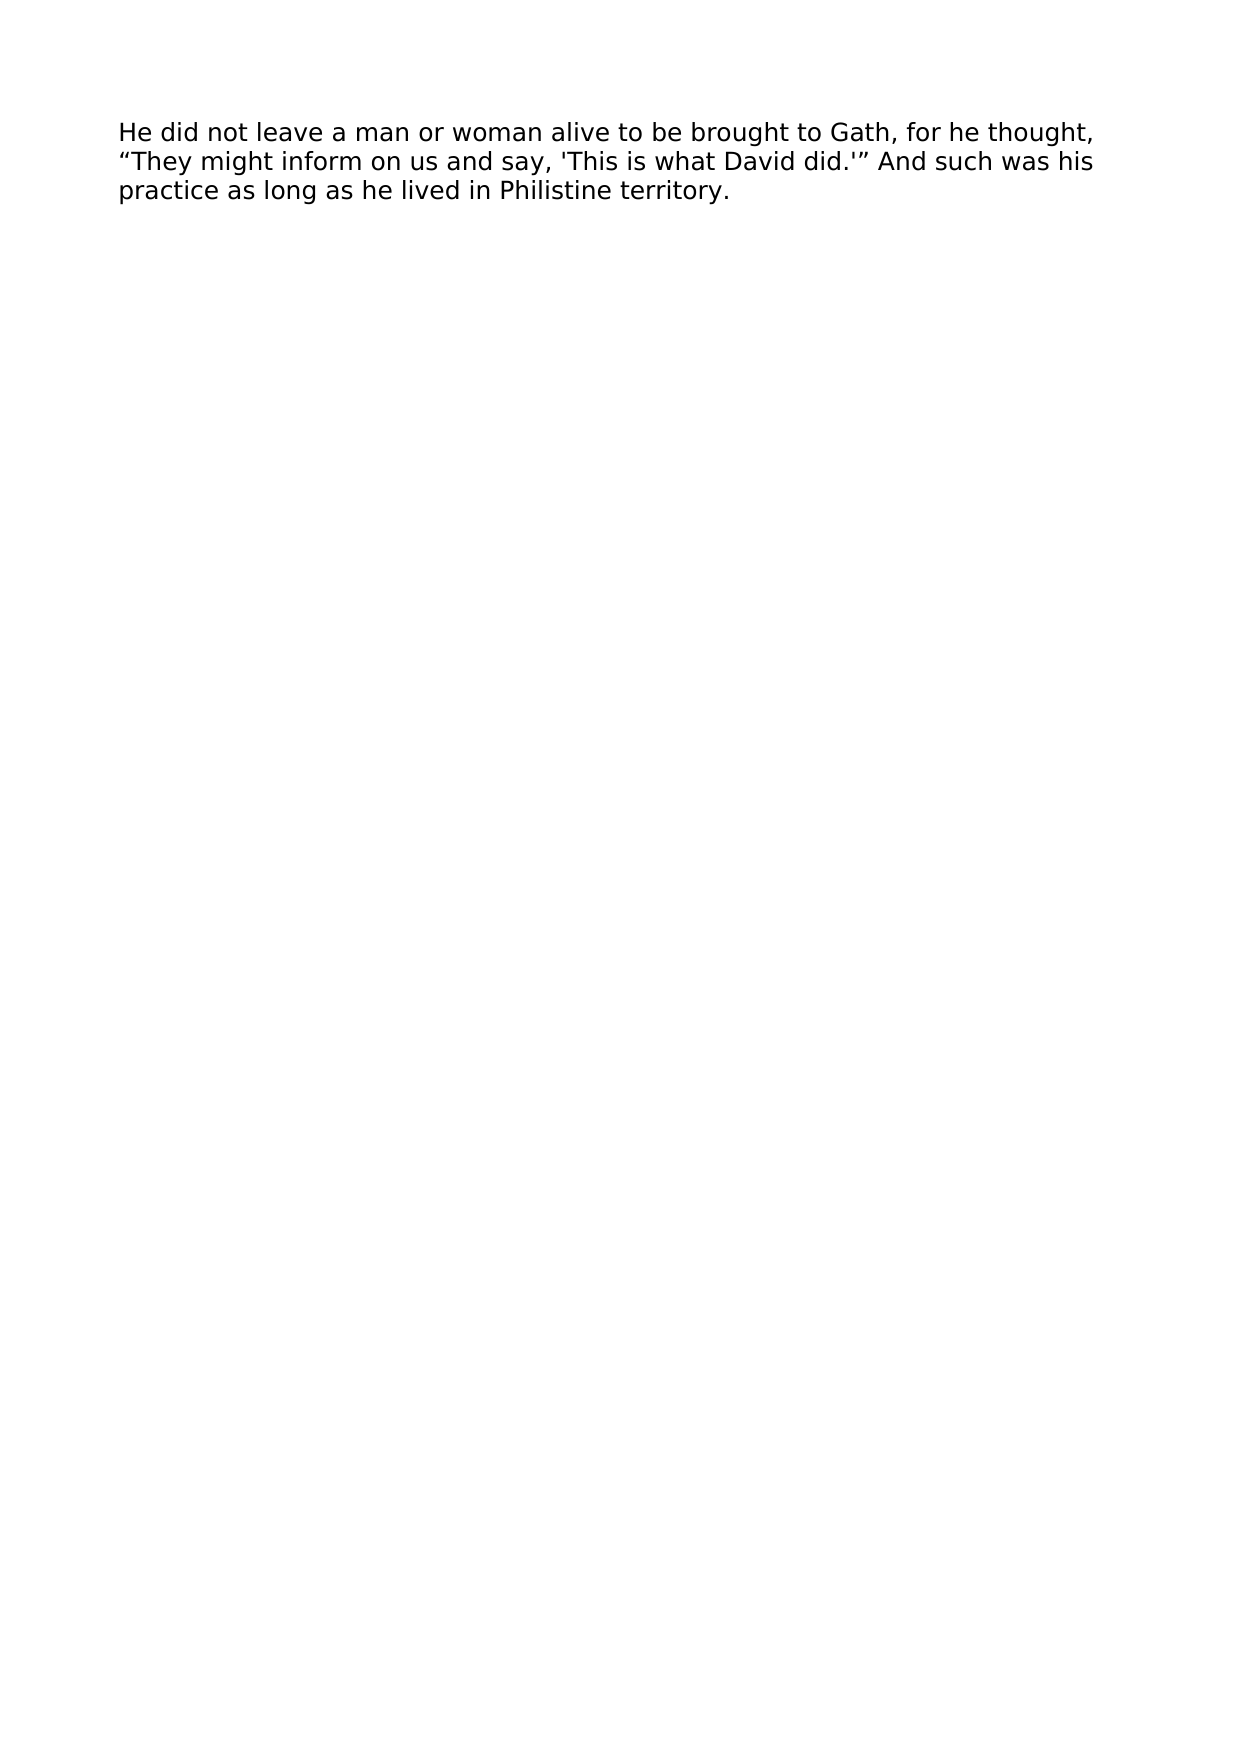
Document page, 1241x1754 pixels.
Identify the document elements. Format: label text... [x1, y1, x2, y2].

text He did not leave a man or woman alive to be brought to Gath, for he thought, “They might inform on us and say, 'This is what David did.'” And such was his practice as long as he lived in Philistine territory. [118, 118, 1122, 206]
